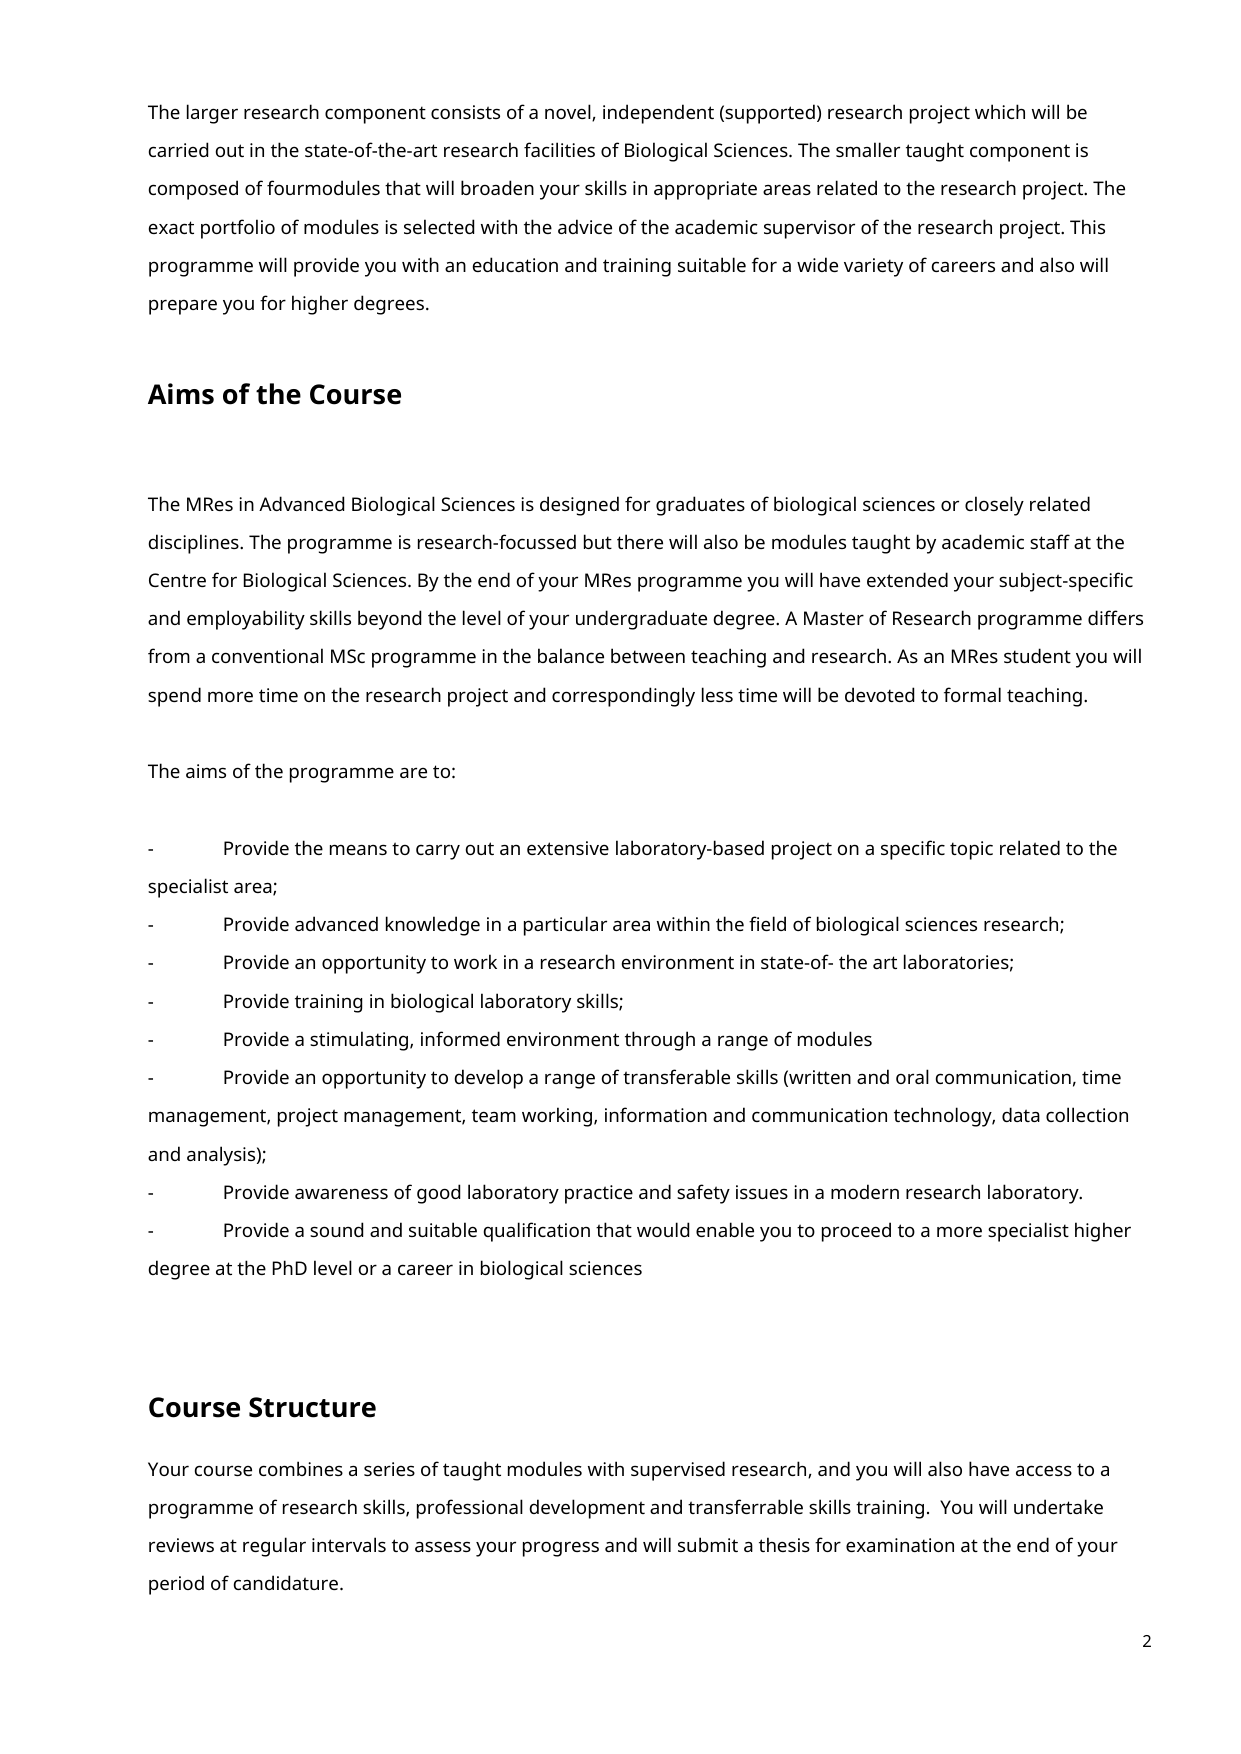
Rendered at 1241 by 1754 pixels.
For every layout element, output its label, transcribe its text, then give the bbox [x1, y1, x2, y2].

subtitle Aims of the Course [148, 376, 1152, 412]
text The MRes in Advanced Biological Sciences is designed for graduates of biological sciences or closely related disciplines. The programme is research-focussed but there will also be modules taught by academic staff at the Centre for Biological Sciences. By the end of your MRes programme you will have extended your subject-specific and employability skills beyond the level of your undergraduate degree. A Master of Research programme differs from a conventional MSc programme in the balance between teaching and research. As an MRes student you will spend more time on the research project and correspondingly less time will be devoted to formal teaching. The aims of the programme are to: - Provide the means to carry out an extensive laboratory-based project on a specific topic related to the specialist area; - Provide advanced knowledge in a particular area within the field of biological sciences research; - Provide an opportunity to work in a research environment in state-of- the art laboratories; - Provide training in biological laboratory skills; - Provide a stimulating, informed environment through a range of modules - Provide an opportunity to develop a range of transferable skills (written and oral communication, time management, project management, team working, information and communication technology, data collection and analysis); - Provide awareness of good laboratory practice and safety issues in a modern research laboratory. - Provide a sound and suitable qualification that would enable you to proceed to a more specialist higher degree at the PhD level or a career in biological sciences [148, 491, 1152, 1281]
text Your course combines a series of taught modules with supervised research, and you will also have access to a programme of research skills, professional development and transferrable skills training. You will undertake reviews at regular intervals to assess your progress and will submit a thesis for examination at the end of your period of candidature. [148, 1456, 1152, 1596]
text The larger research component consists of a novel, independent (supported) research project which will be carried out in the state-of-the-art research facilities of Biological Sciences. The smaller taught component is composed of fourmodules that will broaden your skills in appropriate areas related to the research project. The exact portfolio of modules is selected with the advice of the academic supervisor of the research project. This programme will provide you with an education and training suitable for a wide variety of careers and also will prepare you for higher degrees. [148, 99, 1145, 316]
subtitle Course Structure [148, 1388, 1152, 1425]
